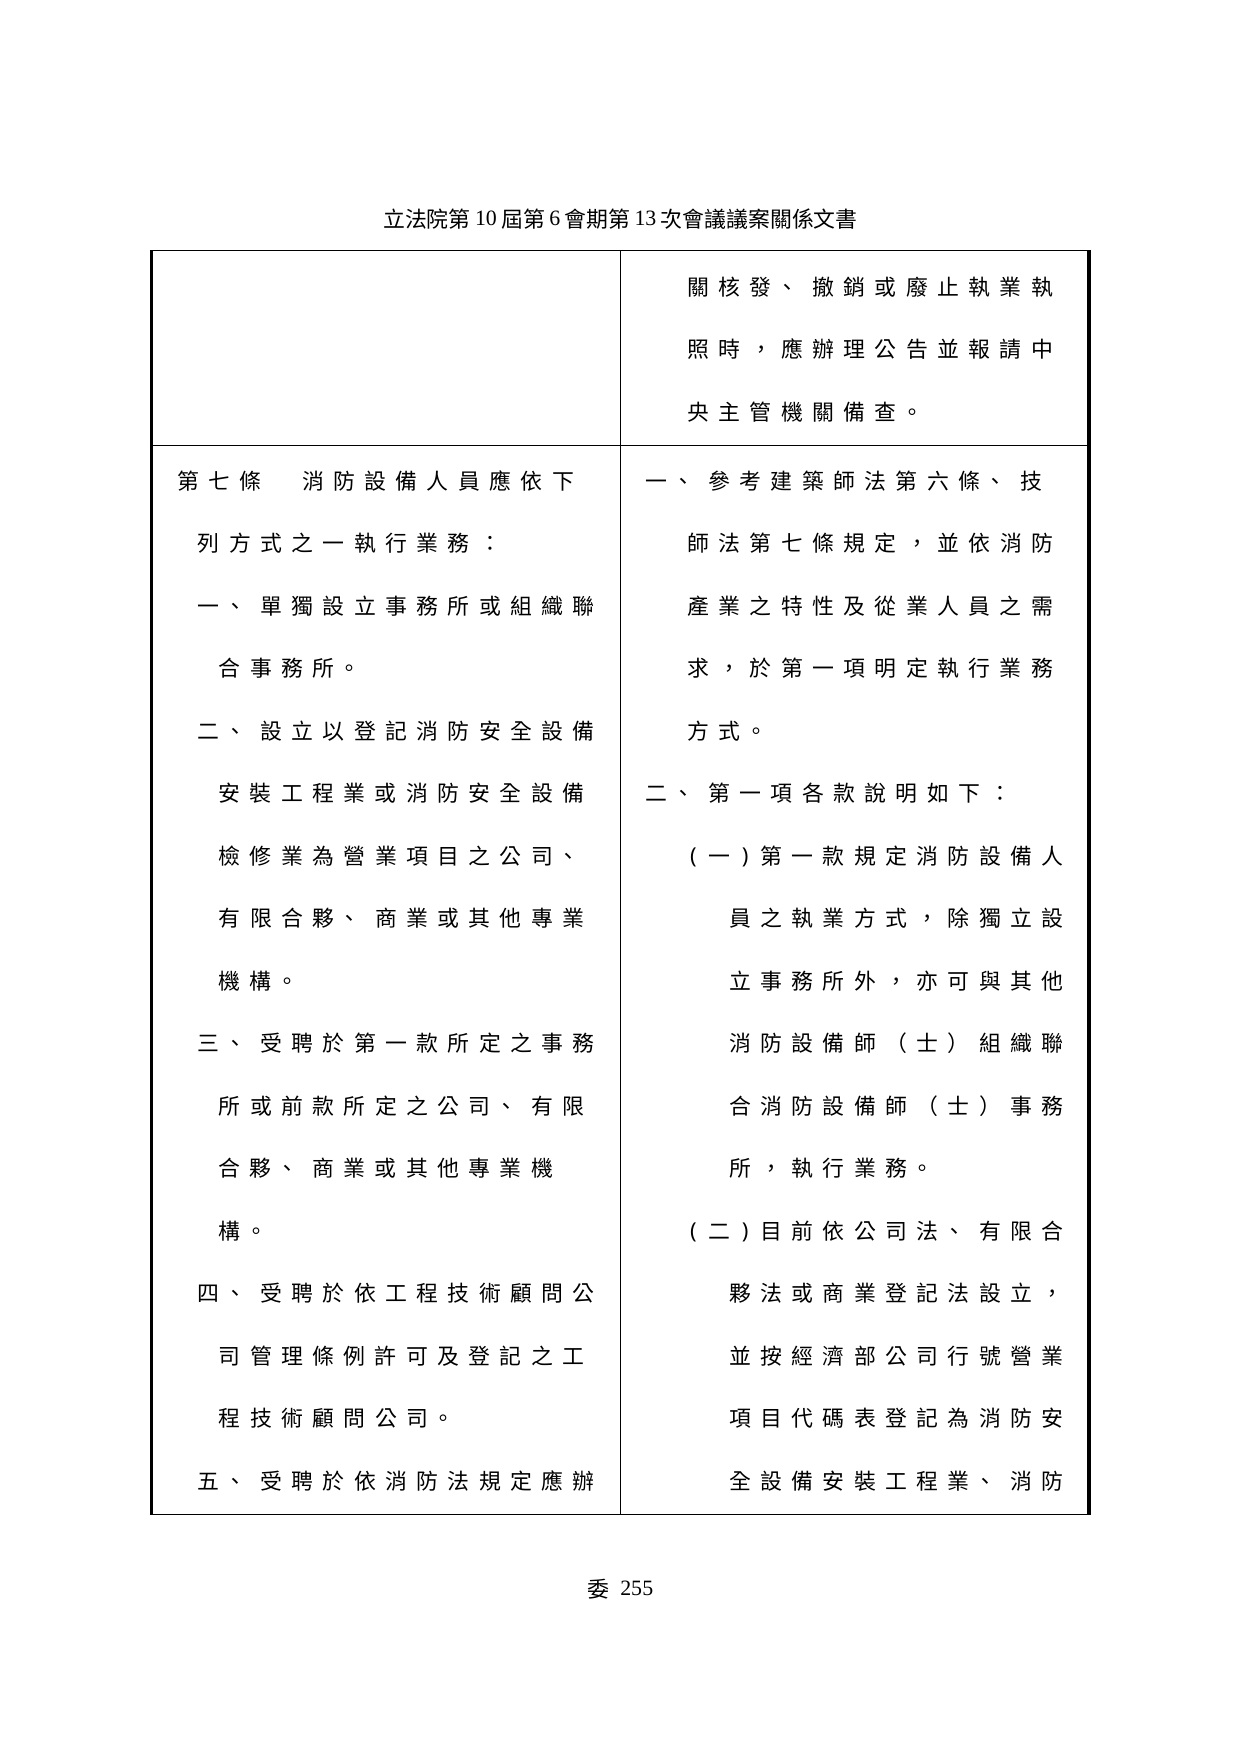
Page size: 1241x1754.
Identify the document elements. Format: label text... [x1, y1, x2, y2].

table_cell 一、參考建築師法第六條、技師法第七條規定，並依消防產業之特性及從業人員之需求，於第一項明定執行業務方式。 二、第一項各款說明如下： (一)第一款規定消防設備人員之執業方式，除獨立設立事務所外，亦可與其他消防設備師（士）組織聯合消防設備師（士）事務所，執行業務。 (二)目前依公司法、有限合夥法或商業登記法設立，並按經濟部公司行號營業項目代碼表登記為消防安全設備安裝工程業、消防 [621, 446, 1087, 1514]
table_cell [153, 251, 620, 444]
table_cell 關核發、撤銷或廢止執業執照時，應辦理公告並報請中央主管機關備查。 [621, 251, 1087, 444]
table_cell 第七條 消防設備人員應依下列方式之一執行業務： 一、單獨設立事務所或組織聯合事務所。 二、設立以登記消防安全設備安裝工程業或消防安全設備檢修業為營業項目之公司、有限合夥、商業或其他專業機構。 三、受聘於第一款所定之事務所或前款所定之公司、有限合夥、商業或其他專業機構。 四、受聘於依工程技術顧問公司管理條例許可及登記之工程技術顧問公司。 五、受聘於依消防法規定應辦 [153, 446, 620, 1514]
